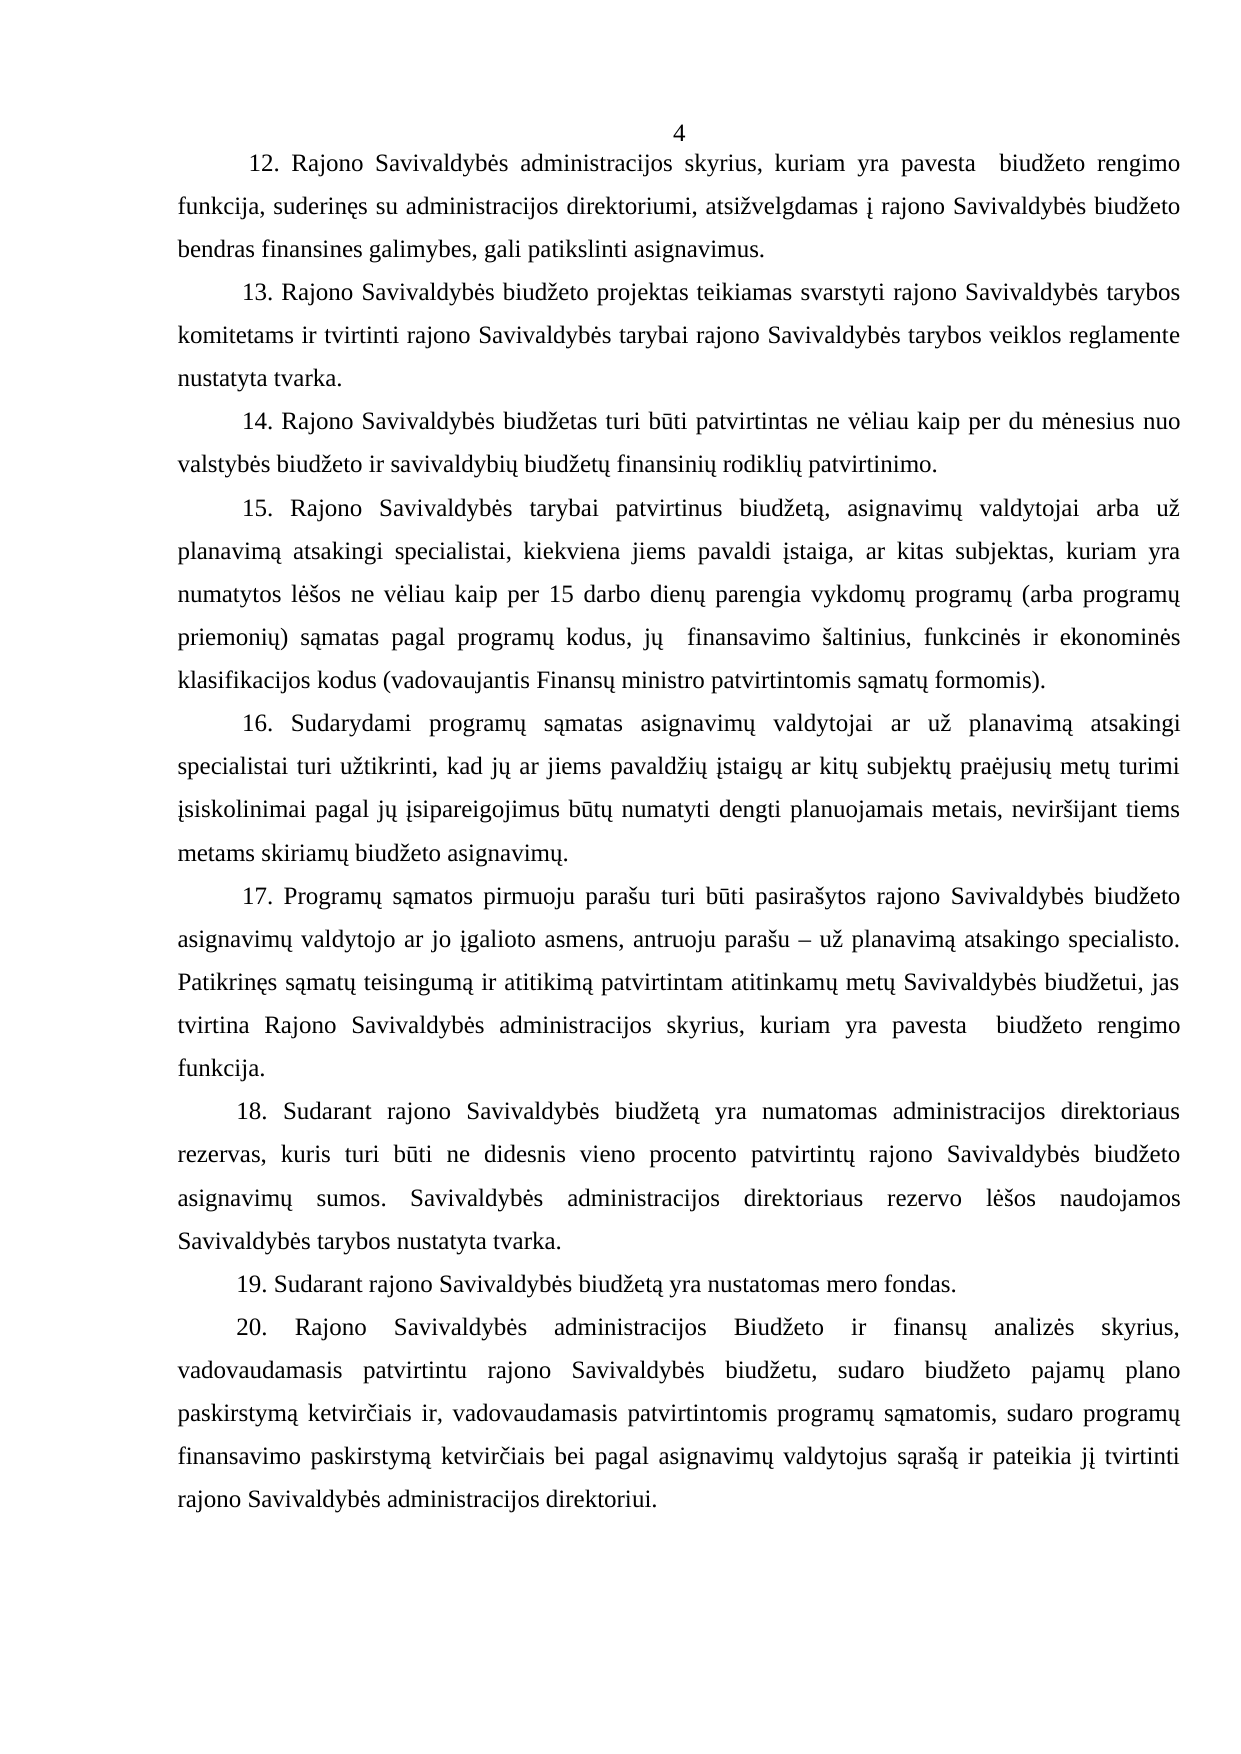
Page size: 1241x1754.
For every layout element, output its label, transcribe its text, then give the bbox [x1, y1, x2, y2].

text 20. Rajono Savivaldybės administracijos Biudžeto ir finansų analizės skyrius, vadovaudamasis patvirtintu rajono Savivaldybės biudžetu, sudaro biudžeto pajamų plano paskirstymą ketvirčiais ir, vadovaudamasis patvirtintomis programų sąmatomis, sudaro programų finansavimo paskirstymą ketvirčiais bei pagal asignavimų valdytojus sąrašą ir pateikia jį tvirtinti rajono Savivaldybės administracijos direktoriui. [177, 1312, 1181, 1513]
text 19. Sudarant rajono Savivaldybės biudžetą yra nustatomas mero fondas. [177, 1269, 1181, 1298]
text 12. Rajono Savivaldybės administracijos skyrius, kuriam yra pavesta biudžeto rengimo funkcija, suderinęs su administracijos direktoriumi, atsižvelgdamas į rajono Savivaldybės biudžeto bendras finansines galimybes, gali patikslinti asignavimus. [177, 148, 1181, 263]
text 14. Rajono Savivaldybės biudžetas turi būti patvirtintas ne vėliau kaip per du mėnesius nuo valstybės biudžeto ir savivaldybių biudžetų finansinių rodiklių patvirtinimo. [177, 406, 1181, 478]
text 17. Programų sąmatos pirmuoju parašu turi būti pasirašytos rajono Savivaldybės biudžeto asignavimų valdytojo ar jo įgalioto asmens, antruoju parašu – už planavimą atsakingo specialisto. Patikrinęs sąmatų teisingumą ir atitikimą patvirtintam atitinkamų metų Savivaldybės biudžetui, jas tvirtina Rajono Savivaldybės administracijos skyrius, kuriam yra pavesta biudžeto rengimo funkcija. [177, 881, 1181, 1082]
text 13. Rajono Savivaldybės biudžeto projektas teikiamas svarstyti rajono Savivaldybės tarybos komitetams ir tvirtinti rajono Savivaldybės tarybai rajono Savivaldybės tarybos veiklos reglamente nustatyta tvarka. [177, 277, 1181, 392]
text 16. Sudarydami programų sąmatas asignavimų valdytojai ar už planavimą atsakingi specialistai turi užtikrinti, kad jų ar jiems pavaldžių įstaigų ar kitų subjektų praėjusių metų turimi įsiskolinimai pagal jų įsipareigojimus būtų numatyti dengti planuojamais metais, neviršijant tiems metams skiriamų biudžeto asignavimų. [177, 708, 1181, 866]
text 18. Sudarant rajono Savivaldybės biudžetą yra numatomas administracijos direktoriaus rezervas, kuris turi būti ne didesnis vieno procento patvirtintų rajono Savivaldybės biudžeto asignavimų sumos. Savivaldybės administracijos direktoriaus rezervo lėšos naudojamos Savivaldybės tarybos nustatyta tvarka. [177, 1096, 1181, 1254]
text 15. Rajono Savivaldybės tarybai patvirtinus biudžetą, asignavimų valdytojai arba už planavimą atsakingi specialistai, kiekviena jiems pavaldi įstaiga, ar kitas subjektas, kuriam yra numatytos lėšos ne vėliau kaip per 15 darbo dienų parengia vykdomų programų (arba programų priemonių) sąmatas pagal programų kodus, jų finansavimo šaltinius, funkcinės ir ekonominės klasifikacijos kodus (vadovaujantis Finansų ministro patvirtintomis sąmatų formomis). [177, 493, 1181, 694]
